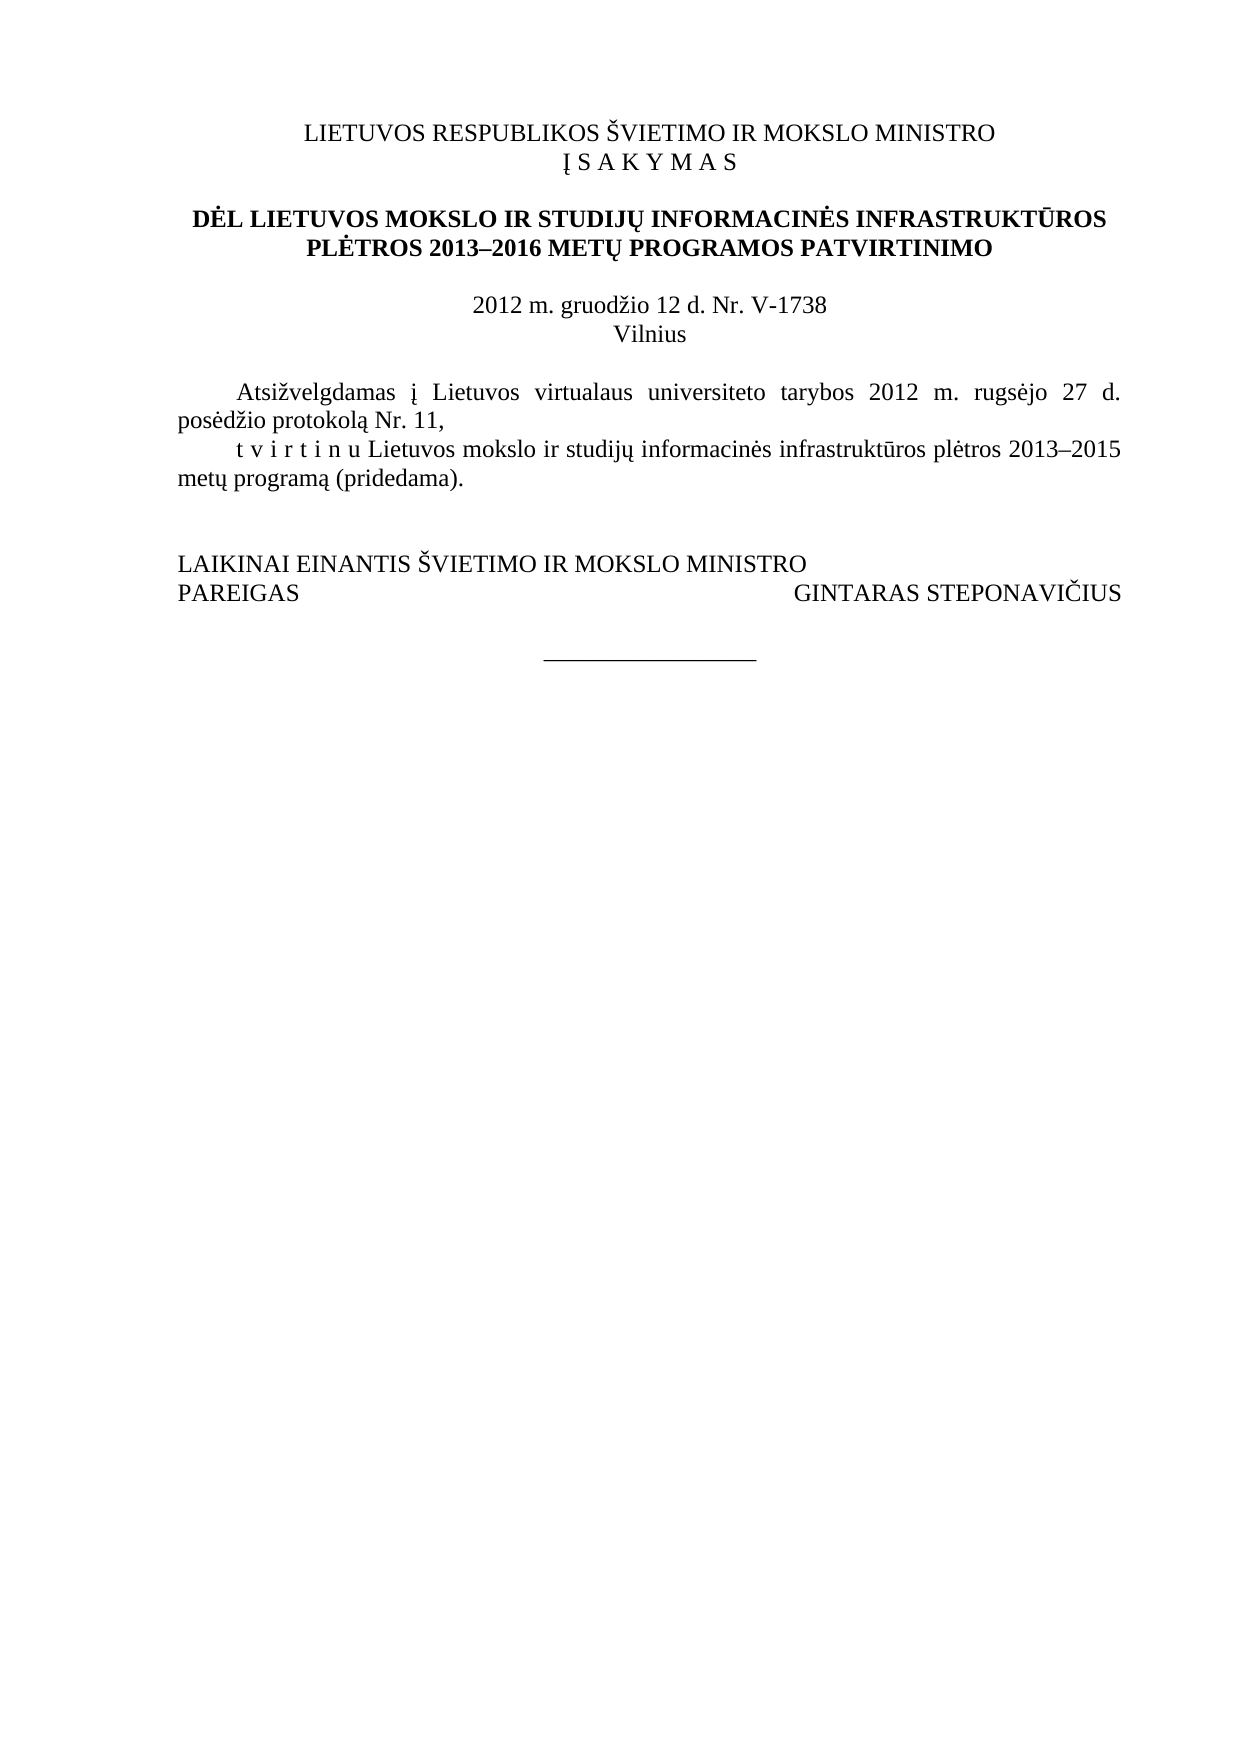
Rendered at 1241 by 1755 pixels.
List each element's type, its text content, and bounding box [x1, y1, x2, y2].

text LIETUVOS RESPUBLIKOS ŠVIETIMO IR MOKSLO MINISTRO [177, 118, 1122, 147]
text Atsižvelgdamas į Lietuvos virtualaus universiteto tarybos 2012 m. rugsėjo 27 d. posėdžio protokolą Nr. 11, [177, 377, 1122, 434]
text t v i r t i n u Lietuvos mokslo ir studijų informacinės infrastruktūros plėtros 2013–2015 metų programą (pridedama). [177, 434, 1122, 492]
text pareigas Gintaras Steponavičius [177, 578, 1122, 607]
text Laikinai einantis švietimo ir mokslo ministro [177, 549, 1122, 578]
text Į S A K Y M A S [177, 147, 1122, 176]
text 2012 m. gruodžio 12 d. Nr. V-1738 [177, 291, 1122, 319]
text DĖL Lietuvos mokslo ir studijų informacinės infrastruktūros plėtros 2013–2016 metŲ programOS PATVIRTINIMO [177, 204, 1122, 262]
text Vilnius [177, 319, 1122, 348]
text _________________ [177, 636, 1122, 664]
